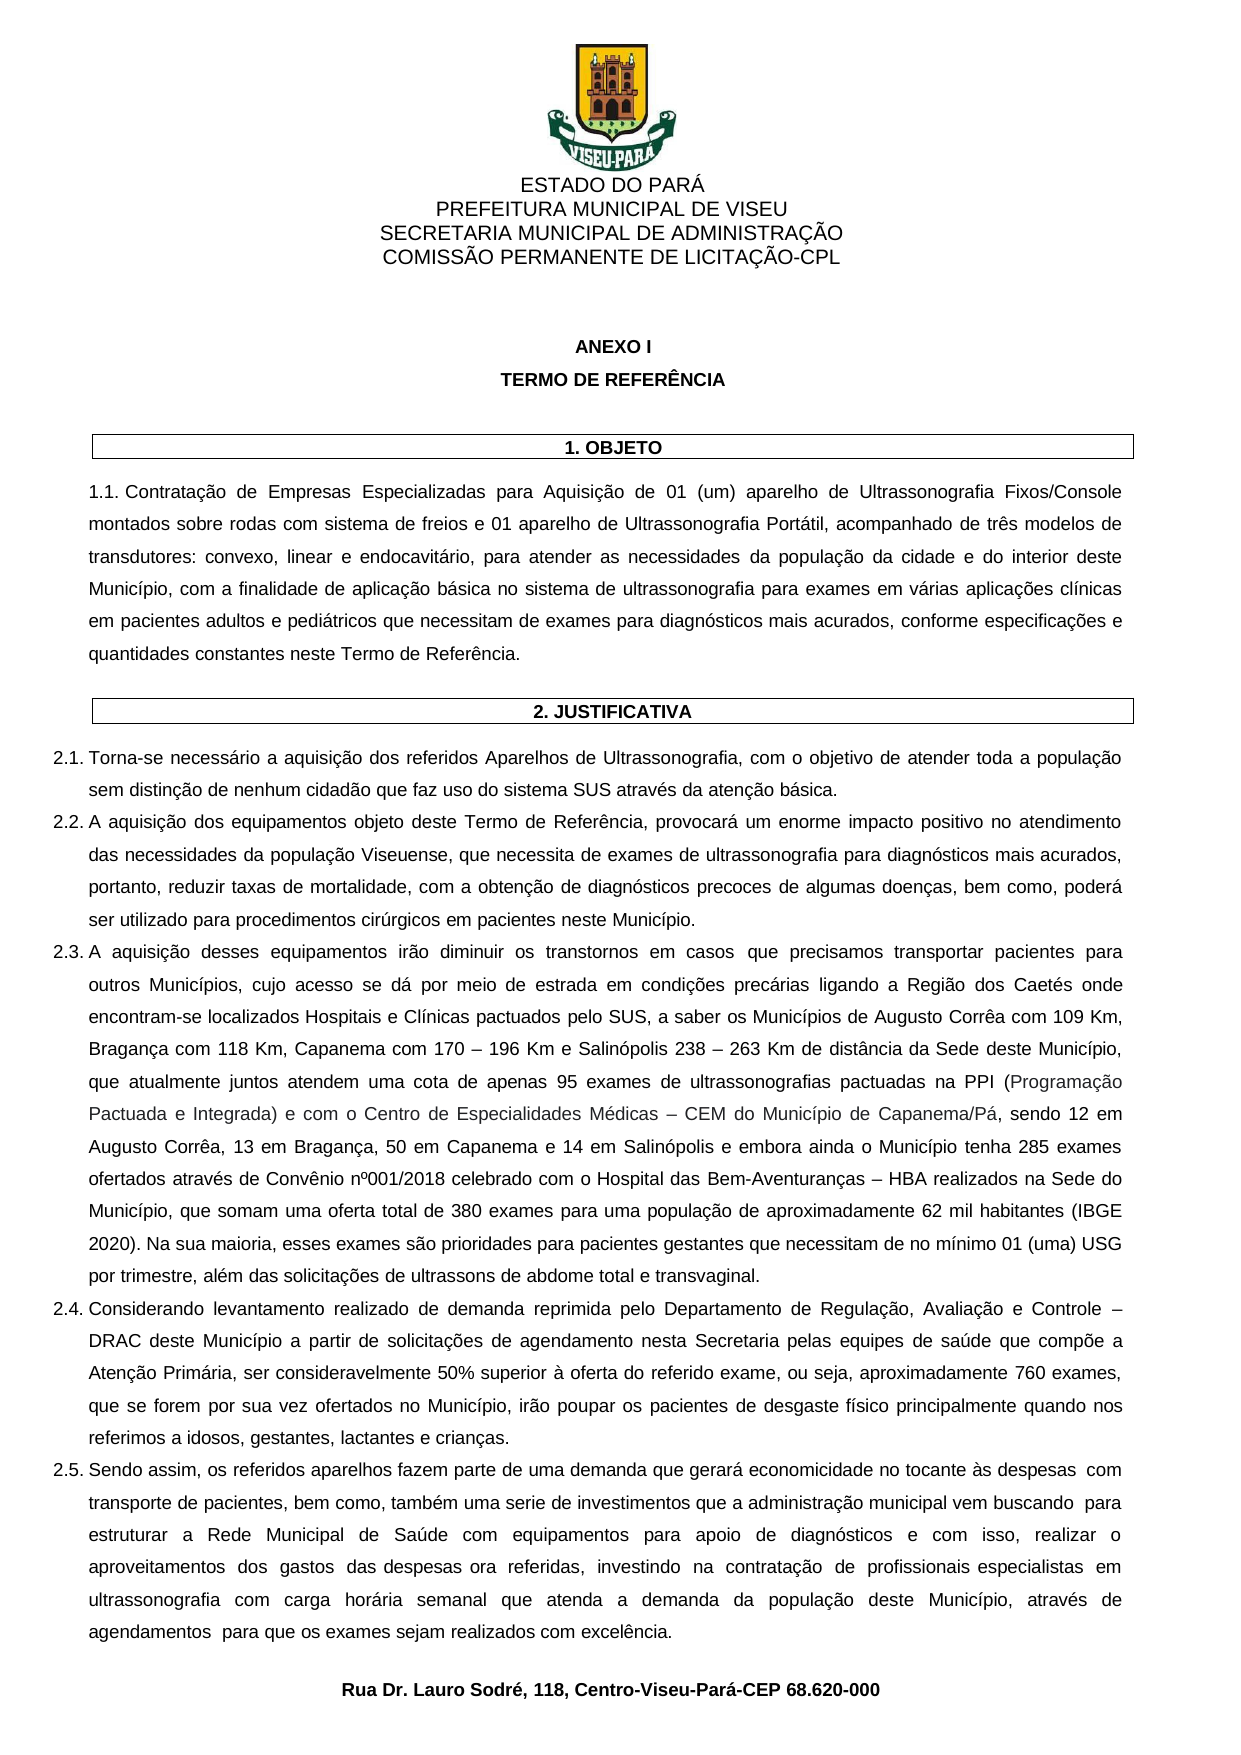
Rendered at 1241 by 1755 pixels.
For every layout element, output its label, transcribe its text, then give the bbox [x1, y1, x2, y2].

text ANEXO I [499, 336, 727, 358]
list Considerando levantamento realizado de demanda reprimida pelo Departamento de Regulação, Avaliação e Controle – DRAC deste Município a partir de solicitações de agendamento nesta Secretaria pelas equipes de saúde que compõe a Atenção Primária, ser consideravelmente 50% superior à oferta do referido exame, ou seja, aproximadamente 760 exames, que se forem por sua vez ofertados no Município, irão poupar os pacientes de desgaste físico principalmente quando nos referimos a idosos, gestantes, lactantes e crianças. [77, 1297, 1123, 1448]
list Torna-se necessário a aquisição dos referidos Aparelhos de Ultrassonografia, com o objetivo de atender toda a população sem distinção de nenhum cidadão que faz uso do sistema SUS através da atenção básica. [77, 746, 1122, 800]
list A aquisição desses equipamentos irão diminuir os transtornos em casos que precisamos transportar pacientes para outros Municípios, cujo acesso se dá por meio de estrada em condições precárias ligando a Região dos Caetés onde encontram-se localizados Hospitais e Clínicas pactuados pelo SUS, a saber os Municípios de Augusto Corrêa com 109 Km, Bragança com 118 Km, Capanema com 170 – 196 Km e Salinópolis 238 – 263 Km de distância da Sede deste Município, que atualmente juntos atendem uma cota de apenas 95 exames de ultrassonografias pactuadas na PPI (Programação Pactuada e Integrada) e com o Centro de Especialidades Médicas – CEM do Município de Capanema/Pá, sendo 12 em Augusto Corrêa, 13 em Bragança, 50 em Capanema e 14 em Salinópolis e embora ainda o Município tenha 285 exames ofertados através de Convênio nº001/2018 celebrado com o Hospital das Bem-Aventuranças – HBA realizados na Sede do Município, que somam uma oferta total de 380 exames para uma população de aproximadamente 62 mil habitantes (IBGE 2020). Na sua maioria, esses exames são prioridades para pacientes gestantes que necessitam de no mínimo 01 (uma) USG por trimestre, além das solicitações de ultrassons de abdome total e transvaginal. [77, 941, 1123, 1287]
text 2. JUSTIFICATIVA [533, 701, 1133, 722]
list A aquisição dos equipamentos objeto deste Termo de Referência, provocará um enorme impacto positivo no atendimento das necessidades da população Viseuense, que necessita de exames de ultrassonografia para diagnósticos mais acurados, portanto, reduzir taxas de mortalidade, com a obtenção de diagnósticos precoces de algumas doenças, bem como, poderá ser utilizado para procedimentos cirúrgicos em pacientes neste Município. [77, 811, 1122, 930]
text 1.1. Contratação de Empresas Especializadas para Aquisição de 01 (um) aparelho de Ultrassonografia Fixos/Console montados sobre rodas com sistema de freios e 01 aparelho de Ultrassonografia Portátil, acompanhado de três modelos de transdutores: convexo, linear e endocavitário, para atender as necessidades da população da cidade e do interior deste Município, com a finalidade de aplicação básica no sistema de ultrassonografia para exames em várias aplicações clínicas em pacientes adultos e pediátricos que necessitam de exames para diagnósticos mais acurados, conforme especificações e quantidades constantes neste Termo de Referência. [88, 481, 1123, 664]
text 1. OBJETO [564, 437, 1133, 458]
text TERMO DE REFERÊNCIA [499, 368, 727, 390]
list Sendo assim, os referidos aparelhos fazem parte de uma demanda que gerará economicidade no tocante às despesas com transporte de pacientes, bem como, também uma serie de investimentos que a administração municipal vem buscando para estruturar a Rede Municipal de Saúde com equipamentos para apoio de diagnósticos e com isso, realizar o aproveitamentos dos gastos das despesas ora referidas, investindo na contratação de profissionais especialistas em ultrassonografia com carga horária semanal que atenda a demanda da população deste Município, através de agendamentos para que os exames sejam realizados com excelência. [77, 1459, 1122, 1643]
